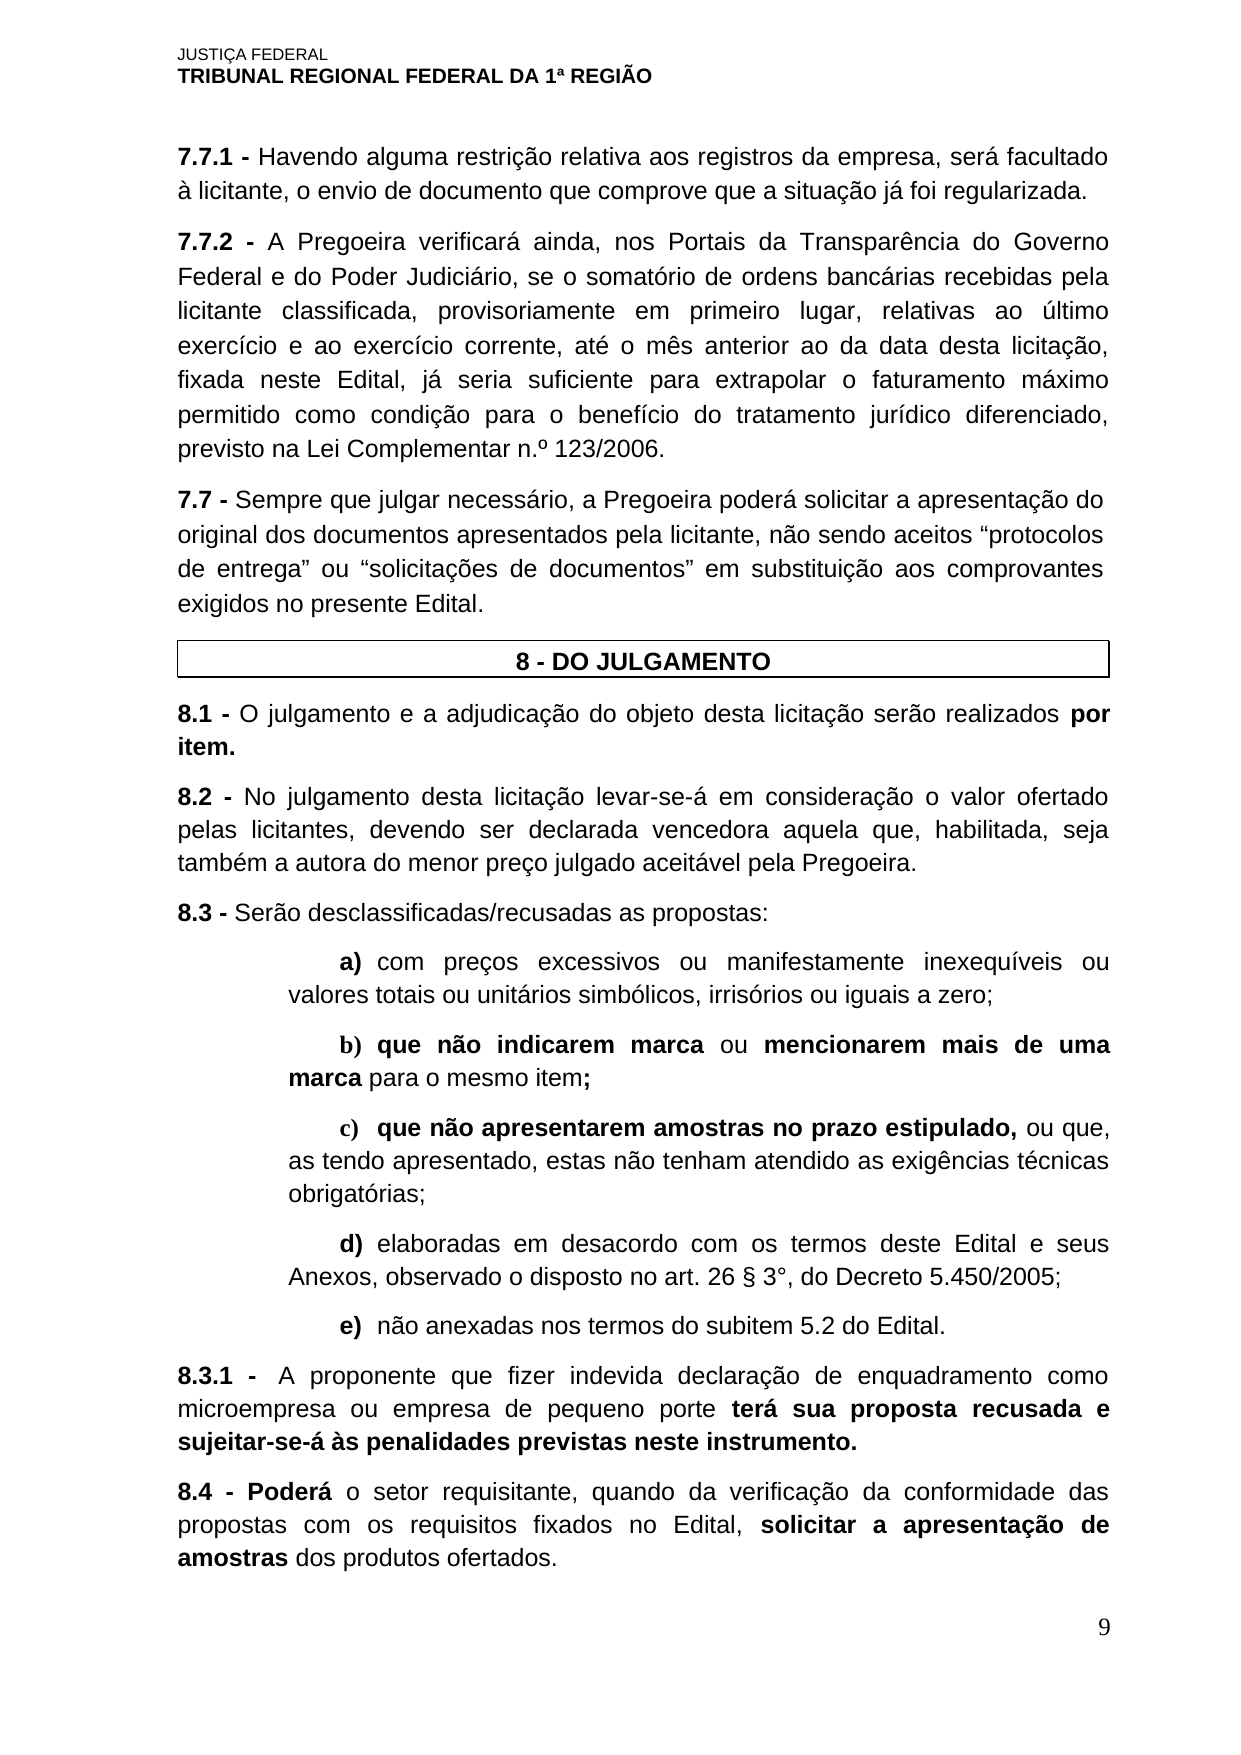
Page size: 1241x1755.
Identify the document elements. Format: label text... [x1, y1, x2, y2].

text 8.3 - Serão desclassificadas/recusadas as propostas: [177, 897, 1110, 926]
text 7.7.1 - Havendo alguma restrição relativa aos registros da empresa, será facultado à licitante, o envio de documento que comprove que a situação já foi regularizada. [177, 142, 1110, 205]
text 8.4 - Poderá o setor requisitante, quando da verificação da conformidade das propostas com os requisitos fixados no Edital, solicitar a apresentação de amostras dos produtos ofertados. [177, 1477, 1110, 1571]
text 7.7 - Sempre que julgar necessário, a Pregoeira poderá solicitar a apresentação do original dos documentos apresentados pela licitante, não sendo aceitos “protocolos de entrega” ou “solicitações de documentos” em substituição aos comprovantes exigidos no presente Edital. [177, 485, 1105, 618]
list que não apresentarem amostras no prazo estipulado, ou que, as tendo apresentado, estas não tenham atendido as exigências técnicas obrigatórias; [251, 1113, 1110, 1208]
list elaboradas em desacordo com os termos deste Edital e seus Anexos, observado o disposto no art. 26 § 3°, do Decreto 5.450/2005; [251, 1228, 1110, 1290]
text 8 - DO JULGAMENTO [178, 641, 1108, 676]
list não anexadas nos termos do subitem 5.2 do Edital. [251, 1311, 1110, 1340]
list que não indicarem marca ou mencionarem mais de uma marca para o mesmo item; [251, 1030, 1110, 1092]
text 7.7.2 - A Pregoeira verificará ainda, nos Portais da Transparência do Governo Federal e do Poder Judiciário, se o somatório de ordens bancárias recebidas pela licitante classificada, provisoriamente em primeiro lugar, relativas ao último exercício e ao exercício corrente, até o mês anterior ao da data desta licitação, fixada neste Edital, já seria suficiente para extrapolar o faturamento máximo permitido como condição para o benefício do tratamento jurídico diferenciado, previsto na Lei Complementar n.º 123/2006. [177, 227, 1110, 463]
text 8.1 - O julgamento e a adjudicação do objeto desta licitação serão realizados por item. [177, 699, 1110, 761]
list com preços excessivos ou manifestamente inexequíveis ou valores totais ou unitários simbólicos, irrisórios ou iguais a zero; [251, 947, 1110, 1009]
text 8.2 - No julgamento desta licitação levar-se-á em consideração o valor ofertado pelas licitantes, devendo ser declarada vencedora aquela que, habilitada, seja também a autora do menor preço julgado aceitável pela Pregoeira. [177, 782, 1110, 877]
text 8.3.1 - A proponente que fizer indevida declaração de enquadramento como microempresa ou empresa de pequeno porte terá sua proposta recusada e sujeitar-se-á às penalidades previstas neste instrumento. [177, 1361, 1110, 1456]
